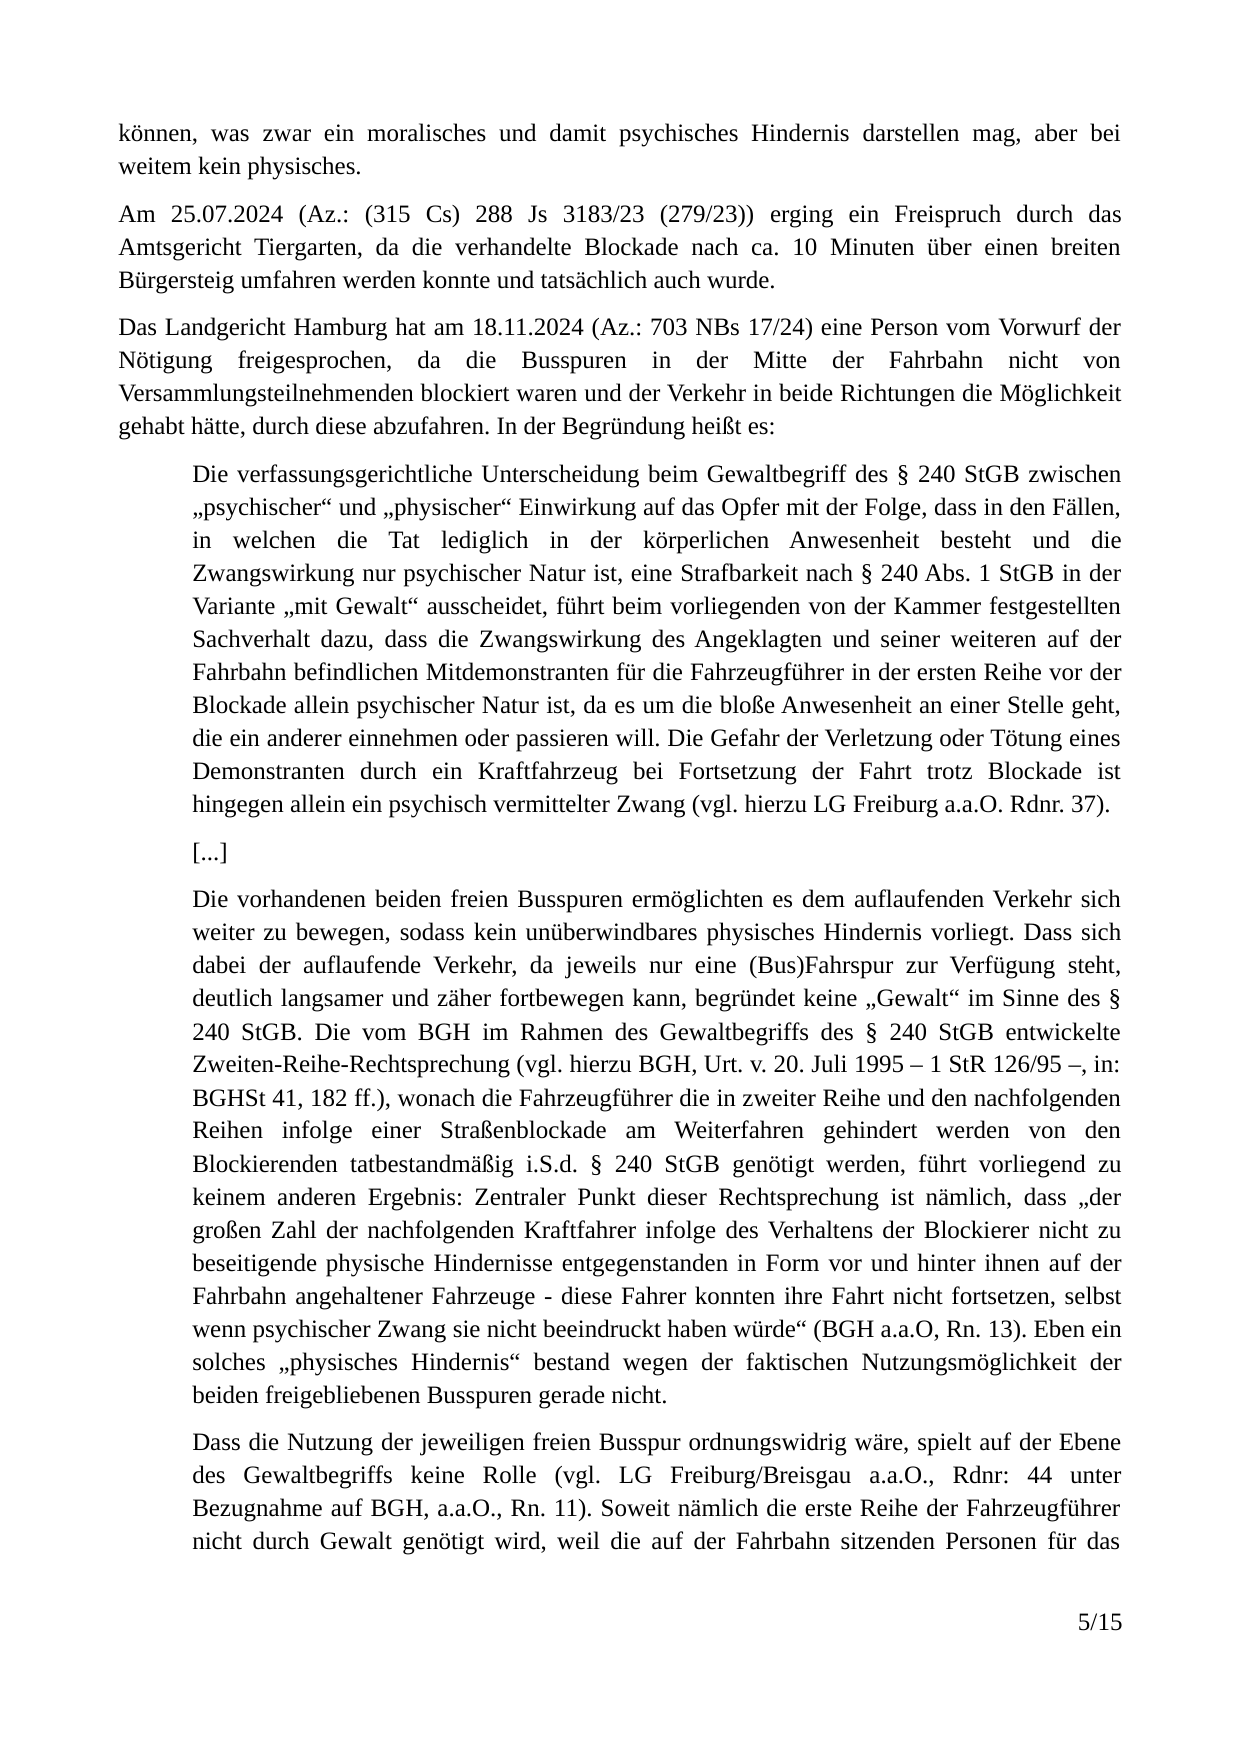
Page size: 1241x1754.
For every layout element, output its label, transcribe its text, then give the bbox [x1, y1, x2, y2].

text Die vorhandenen beiden freien Busspuren ermöglichten es dem auflaufenden Verkehr sich weiter zu bewegen, sodass kein unüberwindbares physisches Hindernis vorliegt. Dass sich dabei der auflaufende Verkehr, da jeweils nur eine (Bus)Fahrspur zur Verfügung steht, deutlich langsamer und zäher fortbewegen kann, begründet keine „Gewalt“ im Sinne des § 240 StGB. Die vom BGH im Rahmen des Gewaltbegriffs des § 240 StGB entwickelte Zweiten-Reihe-Rechtsprechung (vgl. hierzu BGH, Urt. v. 20. Juli 1995 – 1 StR 126/95 –, in: BGHSt 41, 182 ff.), wonach die Fahrzeugführer die in zweiter Reihe und den nachfolgenden Reihen infolge einer Straßenblockade am Weiterfahren gehindert werden von den Blockierenden tatbestandmäßig i.S.d. § 240 StGB genötigt werden, führt vorliegend zu keinem anderen Ergebnis: Zentraler Punkt dieser Rechtsprechung ist nämlich, dass „der großen Zahl der nachfolgenden Kraftfahrer infolge des Verhaltens der Blockierer nicht zu beseitigende physische Hindernisse entgegenstanden in Form vor und hinter ihnen auf der Fahrbahn angehaltener Fahrzeuge - diese Fahrer konnten ihre Fahrt nicht fortsetzen, selbst wenn psychischer Zwang sie nicht beeindruckt haben würde“ (BGH a.a.O, Rn. 13). Eben ein solches „physisches Hindernis“ bestand wegen der faktischen Nutzungsmöglichkeit der beiden freigebliebenen Busspuren gerade nicht. [192, 884, 1122, 1408]
text können, was zwar ein moralisches und damit psychisches Hindernis darstellen mag, aber bei weitem kein physisches. [118, 118, 1122, 180]
text [...] [192, 837, 1122, 866]
text Dass die Nutzung der jeweiligen freien Busspur ordnungswidrig wäre, spielt auf der Ebene des Gewaltbegriffs keine Rolle (vgl. LG Freiburg/Breisgau a.a.O., Rdnr: 44 unter Bezugnahme auf BGH, a.a.O., Rn. 11). Soweit nämlich die erste Reihe der Fahrzeugführer nicht durch Gewalt genötigt wird, weil die auf der Fahrbahn sitzenden Personen für das [192, 1427, 1122, 1555]
text Am 25.07.2024 (Az.: (315 Cs) 288 Js 3183/23 (279/23)) erging ein Freispruch durch das Amtsgericht Tiergarten, da die verhandelte Blockade nach ca. 10 Minuten über einen breiten Bürgersteig umfahren werden konnte und tatsächlich auch wurde. [118, 199, 1122, 293]
text Die verfassungsgerichtliche Unterscheidung beim Gewaltbegriff des § 240 StGB zwischen „psychischer“ und „physischer“ Einwirkung auf das Opfer mit der Folge, dass in den Fällen, in welchen die Tat lediglich in der körperlichen Anwesenheit besteht und die Zwangswirkung nur psychischer Natur ist, eine Strafbarkeit nach § 240 Abs. 1 StGB in der Variante „mit Gewalt“ ausscheidet, führt beim vorliegenden von der Kammer festgestellten Sachverhalt dazu, dass die Zwangswirkung des Angeklagten und seiner weiteren auf der Fahrbahn befindlichen Mitdemonstranten für die Fahrzeugführer in der ersten Reihe vor der Blockade allein psychischer Natur ist, da es um die bloße Anwesenheit an einer Stelle geht, die ein anderer einnehmen oder passieren will. Die Gefahr der Verletzung oder Tötung eines Demonstranten durch ein Kraftfahrzeug bei Fortsetzung der Fahrt trotz Blockade ist hingegen allein ein psychisch vermittelter Zwang (vgl. hierzu LG Freiburg a.a.O. Rdnr. 37). [192, 459, 1122, 818]
text Das Landgericht Hamburg hat am 18.11.2024 (Az.: 703 NBs 17/24) eine Person vom Vorwurf der Nötigung freigesprochen, da die Busspuren in der Mitte der Fahrbahn nicht von Versammlungsteilnehmenden blockiert waren und der Verkehr in beide Richtungen die Möglichkeit gehabt hätte, durch diese abzufahren. In der Begründung heißt es: [118, 312, 1122, 440]
